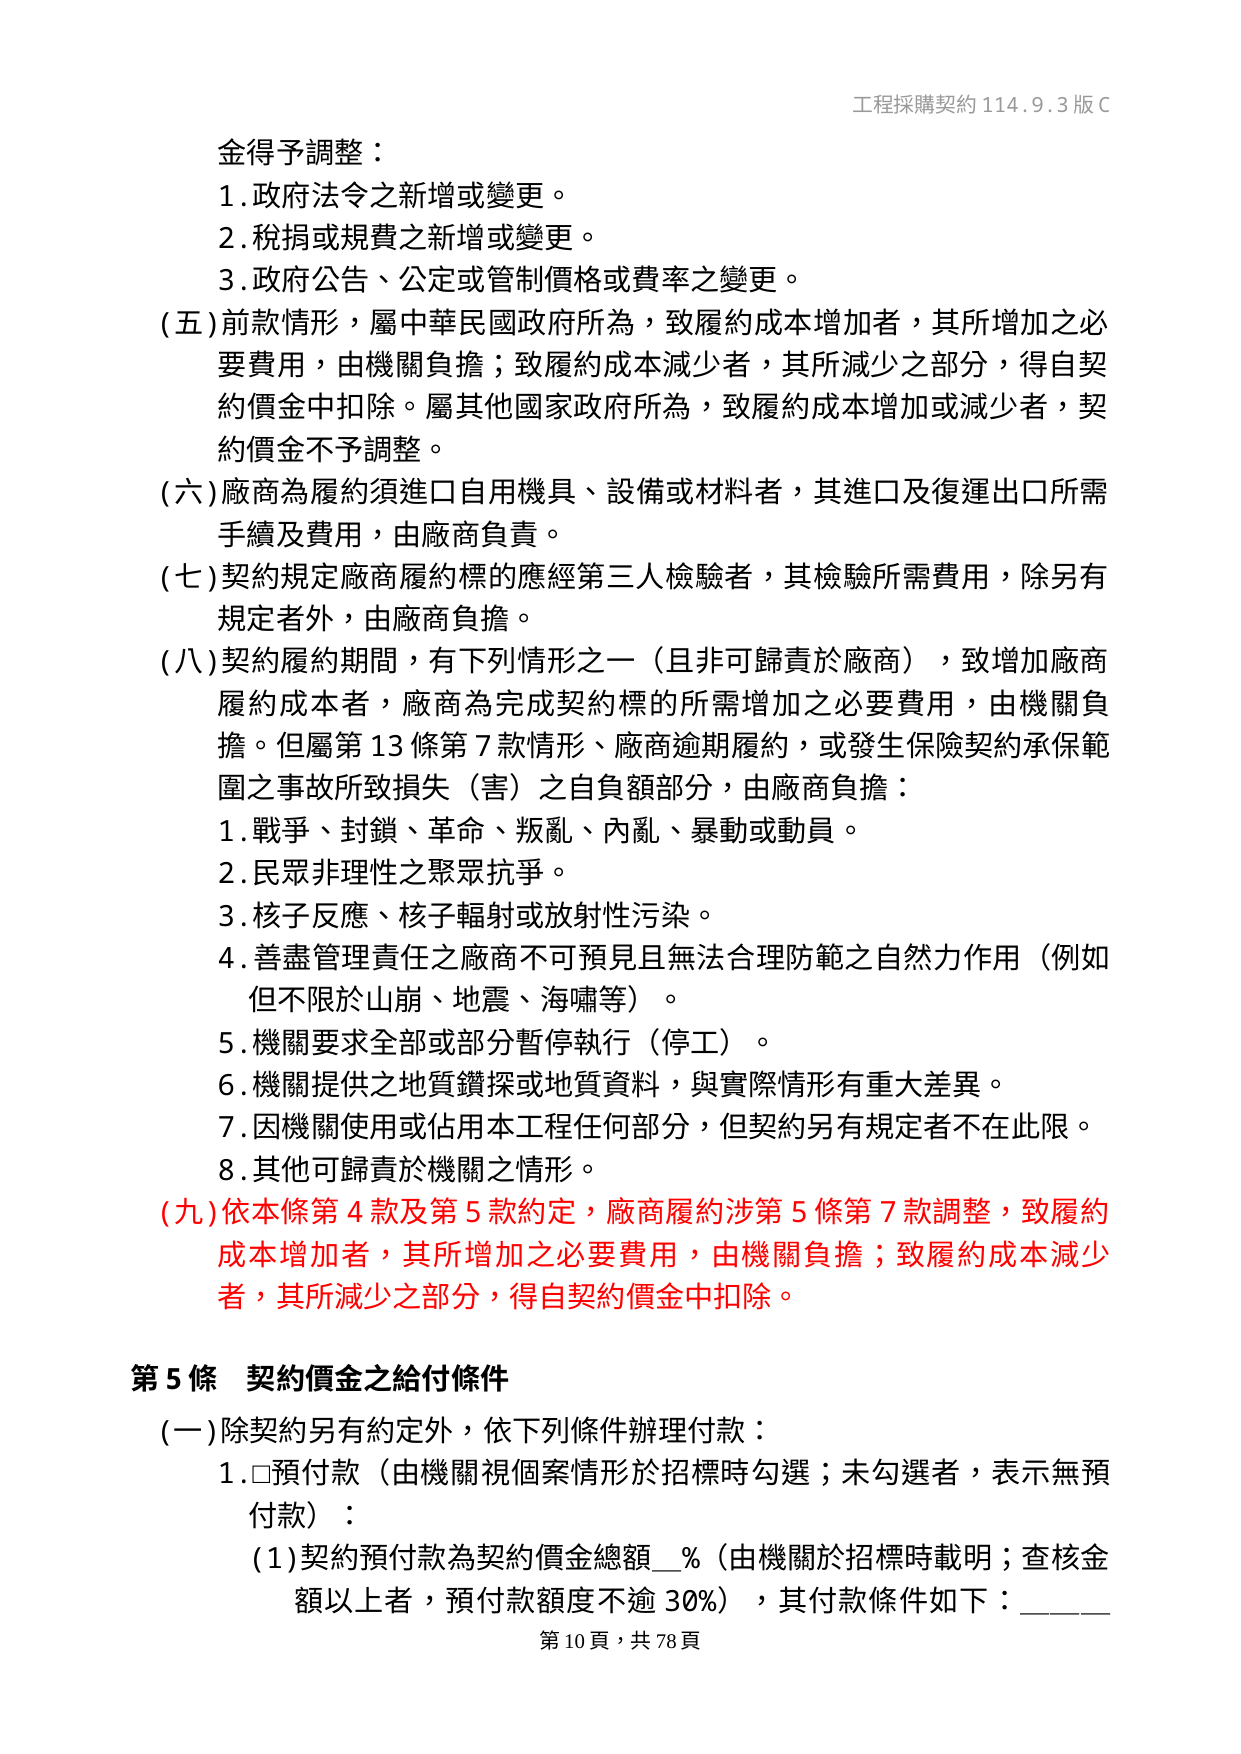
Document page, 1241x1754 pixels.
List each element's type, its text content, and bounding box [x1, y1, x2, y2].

text (七)契約規定廠商履約標的應經第三人檢驗者，其檢驗所需費用，除另有規定者外，由廠商負擔。 [156, 553, 1110, 638]
text 3.政府公告、公定或管制價格或費率之變更。 [217, 257, 1110, 299]
text 1.戰爭、封鎖、革命、叛亂、內亂、暴動或動員。 [217, 807, 1110, 850]
text 3.核子反應、核子輻射或放射性污染。 [217, 892, 1110, 934]
text 第5條 契約價金之給付條件 [130, 1356, 1110, 1398]
text 2.民眾非理性之聚眾抗爭。 [217, 850, 1110, 892]
text 5.機關要求全部或部分暫停執行（停工）。 [217, 1019, 1110, 1062]
text 1.政府法令之新增或變更。 [217, 172, 1110, 214]
text (九)依本條第4款及第5款約定，廠商履約涉第5條第7款調整，致履約成本增加者，其所增加之必要費用，由機關負擔；致履約成本減少者，其所減少之部分，得自契約價金中扣除。 [156, 1189, 1110, 1316]
text 金得予調整： [156, 130, 1110, 172]
text (一)除契約另有約定外，依下列條件辦理付款： [156, 1408, 1110, 1450]
text 2.稅捐或規費之新增或變更。 [217, 214, 1110, 257]
text 6.機關提供之地質鑽探或地質資料，與實際情形有重大差異。 [217, 1062, 1110, 1104]
text 7.因機關使用或佔用本工程任何部分，但契約另有規定者不在此限。 [217, 1104, 1110, 1146]
text (六)廠商為履約須進口自用機具、設備或材料者，其進口及復運出口所需手續及費用，由廠商負責。 [156, 469, 1110, 553]
text (八)契約履約期間，有下列情形之一（且非可歸責於廠商），致增加廠商履約成本者，廠商為完成契約標的所需增加之必要費用，由機關負擔。但屬第13條第7款情形、廠商逾期履約，或發生保險契約承保範圍之事故所致損失（害）之自負額部分，由廠商負擔： [156, 638, 1110, 807]
text (五)前款情形，屬中華民國政府所為，致履約成本增加者，其所增加之必要費用，由機關負擔；致履約成本減少者，其所減少之部分，得自契約價金中扣除。屬其他國家政府所為，致履約成本增加或減少者，契約價金不予調整。 [156, 299, 1110, 469]
text 1.□預付款（由機關視個案情形於招標時勾選；未勾選者，表示無預付款）： [217, 1450, 1110, 1535]
text 8.其他可歸責於機關之情形。 [217, 1146, 1110, 1189]
text (1)契約預付款為契約價金總額＿%（由機關於招標時載明；查核金額以上者，預付款額度不逾30%），其付款條件如下：＿＿＿ [248, 1535, 1110, 1619]
text 4.善盡管理責任之廠商不可預見且無法合理防範之自然力作用（例如但不限於山崩、地震、海嘯等）。 [217, 934, 1110, 1019]
